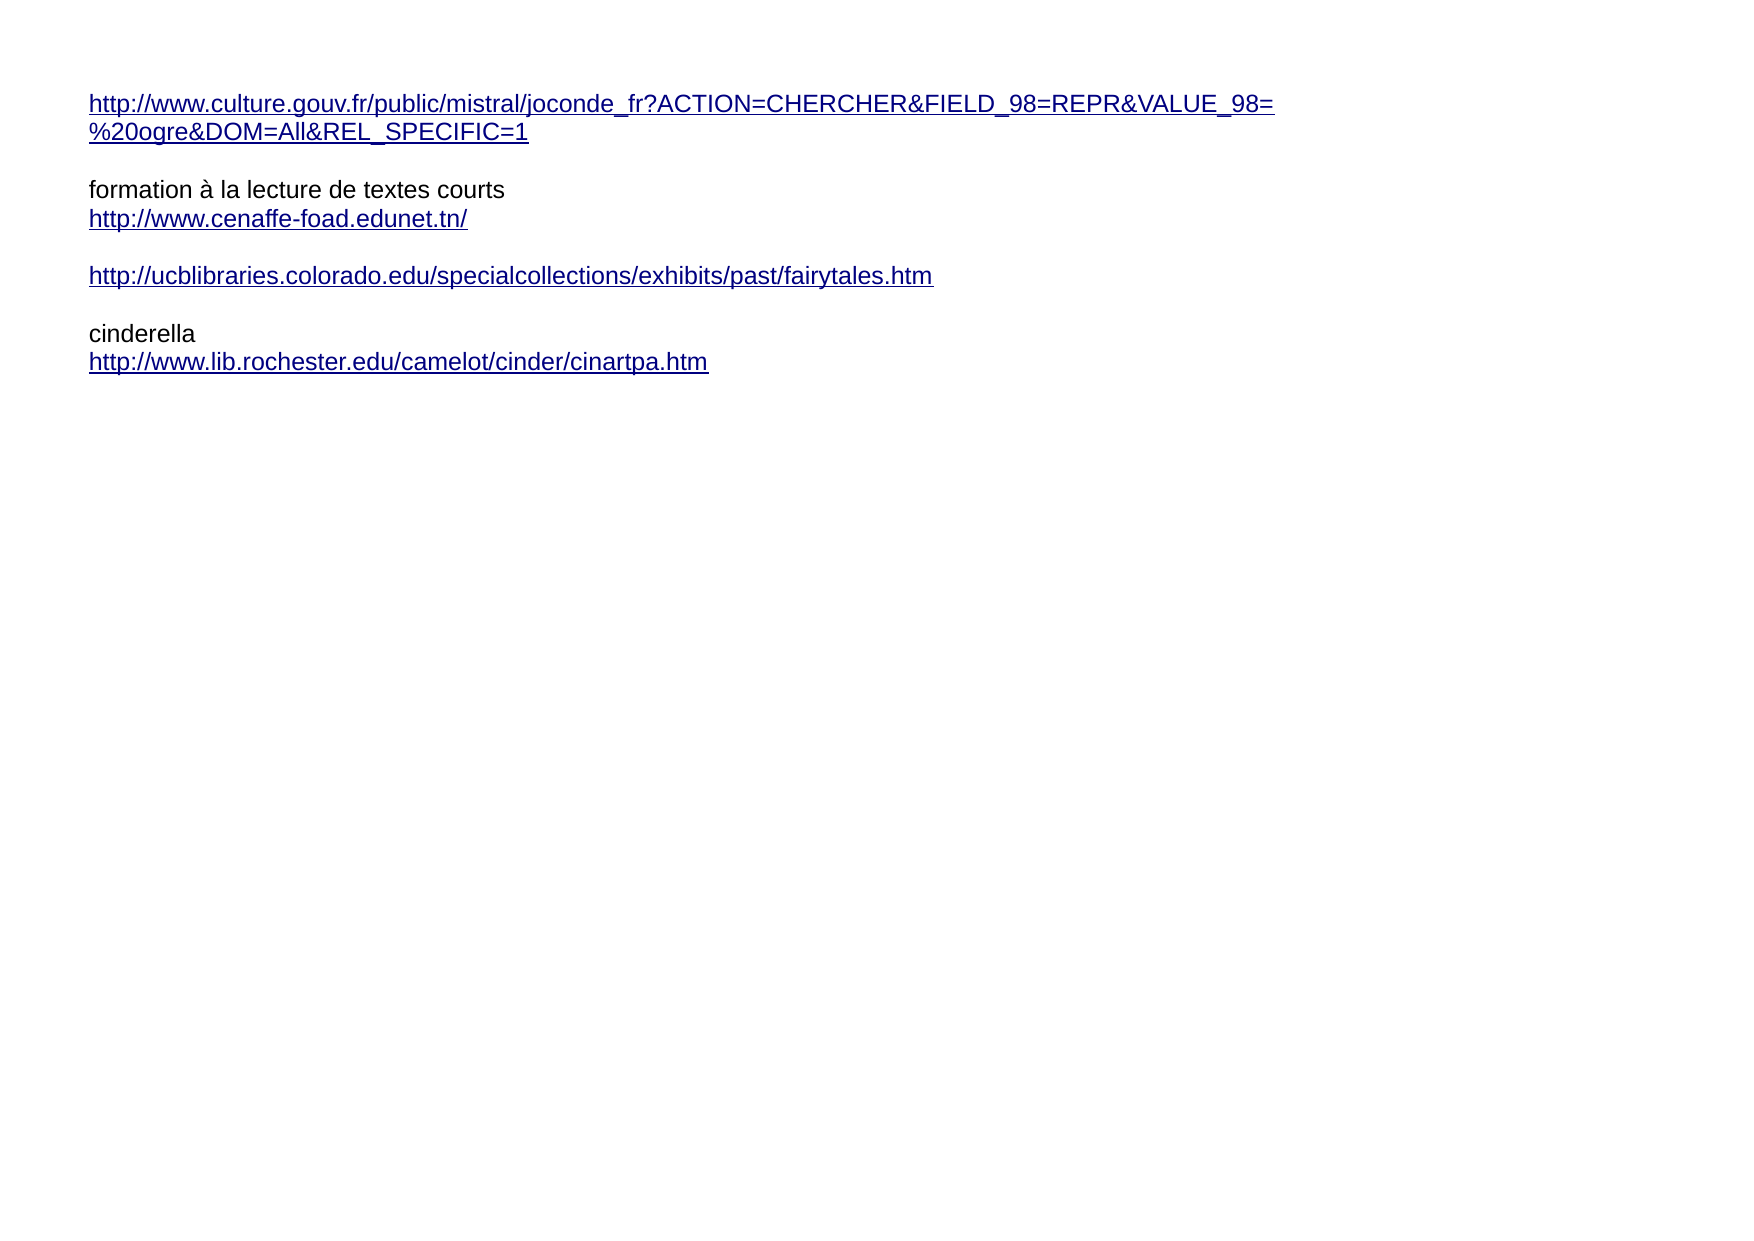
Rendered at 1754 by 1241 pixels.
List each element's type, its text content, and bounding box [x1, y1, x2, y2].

text http://www.lib.rochester.edu/camelot/cinder/cinartpa.htm [88, 347, 1665, 376]
text http://www.culture.gouv.fr/public/mistral/joconde_fr?ACTION=CHERCHER&FIELD_98=REPR&VALUE_98=%20ogre&DOM=All&REL_SPECIFIC=1 [88, 88, 1665, 146]
text http://www.cenaffe-foad.edunet.tn/ [88, 203, 1665, 232]
text cinderella [88, 318, 1665, 347]
text formation à la lecture de textes courts [88, 175, 1665, 203]
text http://ucblibraries.colorado.edu/specialcollections/exhibits/past/fairytales.htm [88, 261, 1665, 290]
